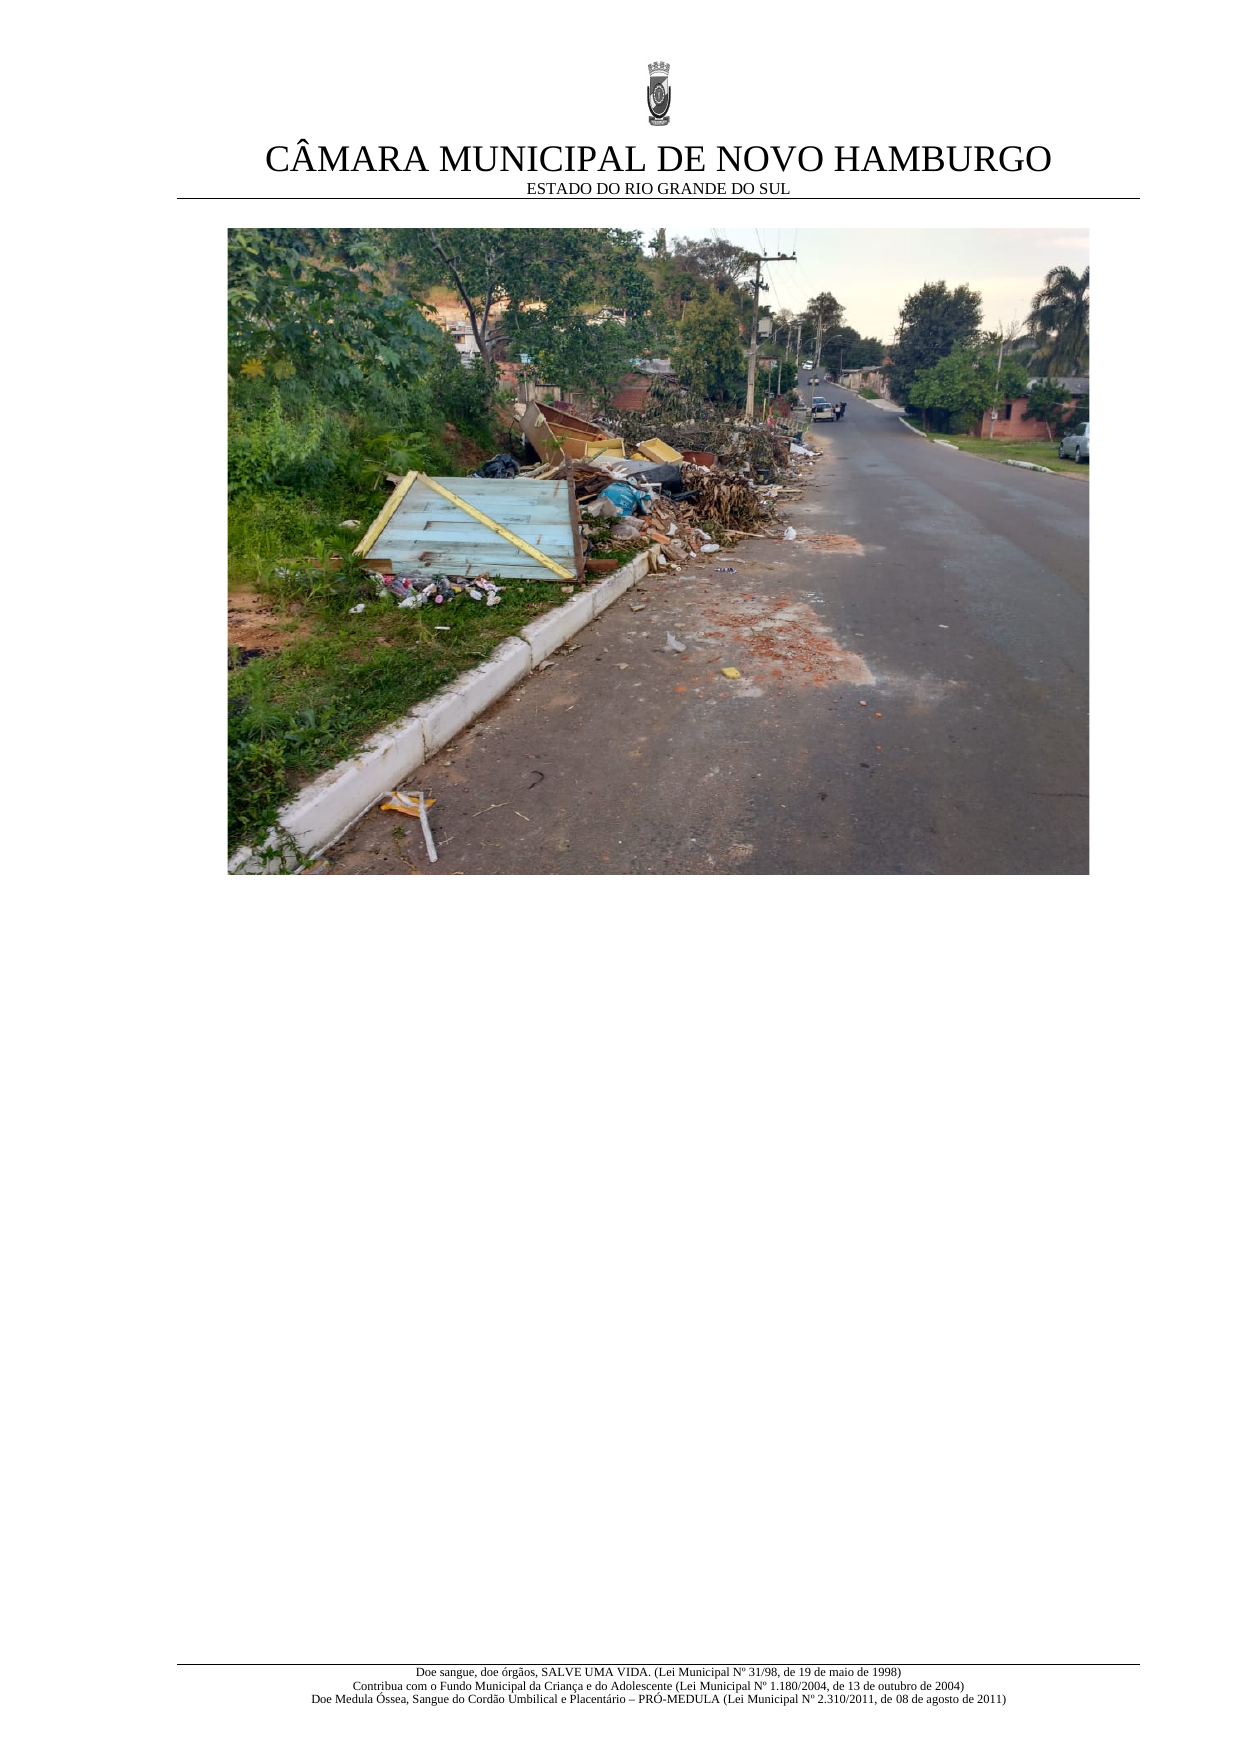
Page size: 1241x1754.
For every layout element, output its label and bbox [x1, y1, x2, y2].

picture [227, 228, 1090, 875]
